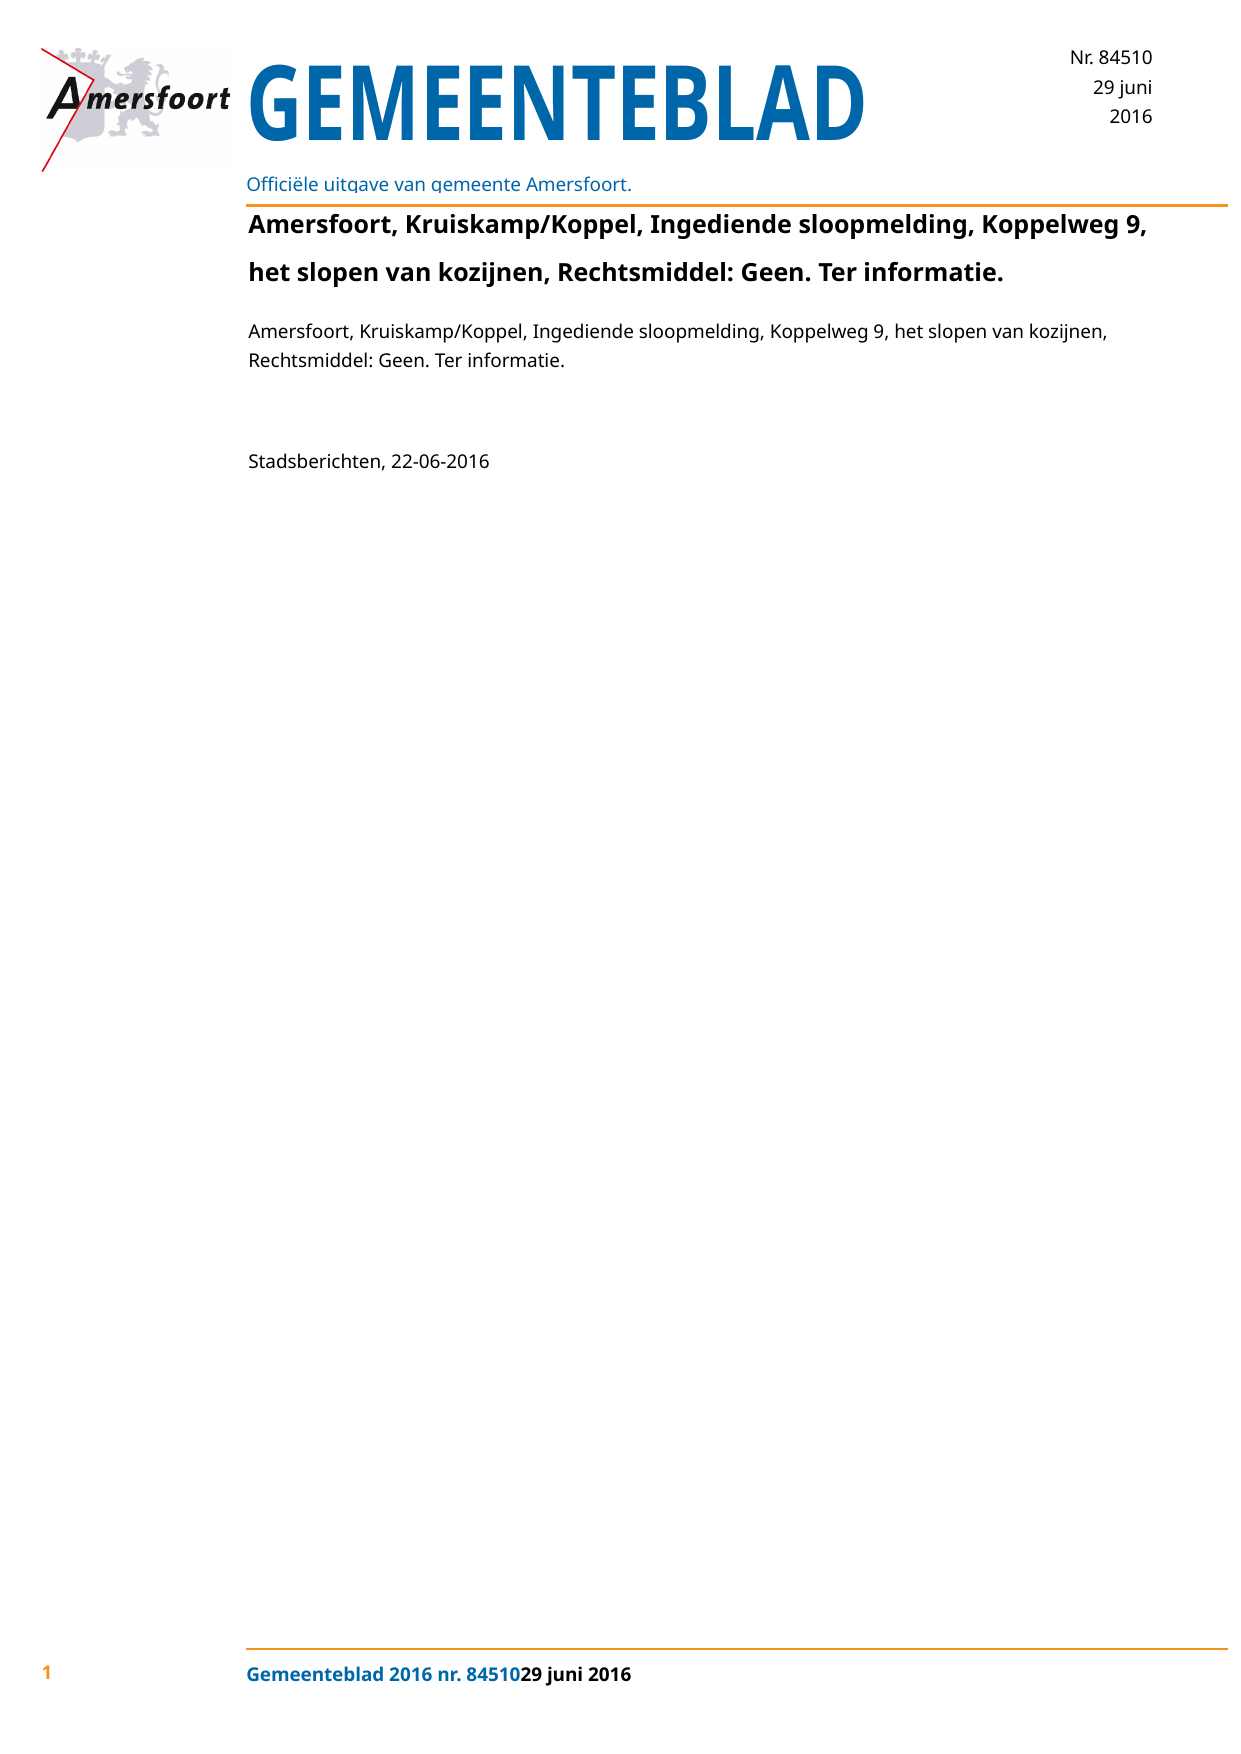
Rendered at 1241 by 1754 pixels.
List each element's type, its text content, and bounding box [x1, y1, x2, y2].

text Amersfoort, Kruiskamp/Koppel, Ingediende sloopmelding, Koppelweg 9, het slopen van kozijnen, Rechtsmiddel: Geen. Ter informatie. [248, 207, 1152, 288]
text Stadsberichten, 22-06-2016 [248, 448, 1152, 474]
text Amersfoort, Kruiskamp/Koppel, Ingediende sloopmelding, Koppelweg 9, het slopen van kozijnen, Rechtsmiddel: Geen. Ter informatie. [248, 318, 1152, 373]
picture [41, 47, 231, 172]
